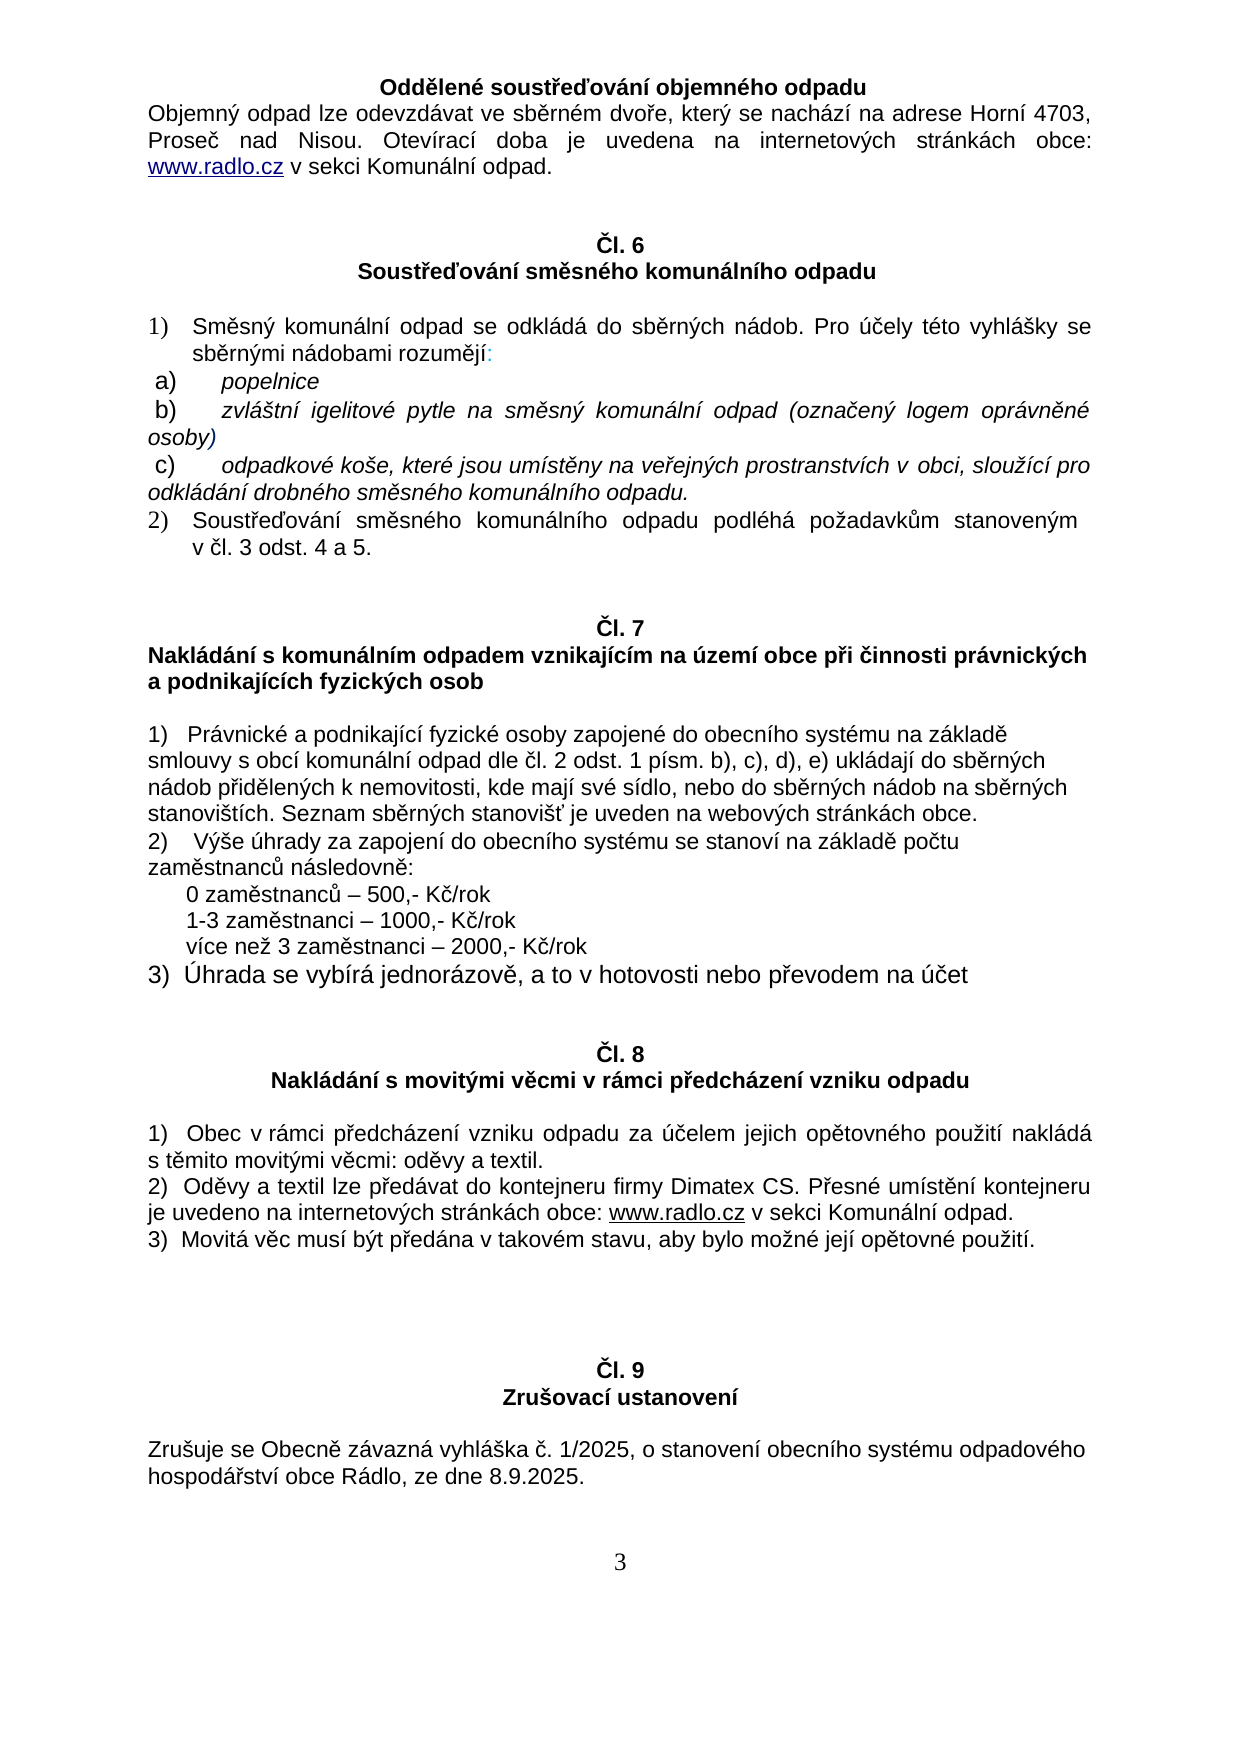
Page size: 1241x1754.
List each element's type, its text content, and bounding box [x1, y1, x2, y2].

text Zrušovací ustanovení [148, 1384, 1092, 1410]
list Soustřeďování směsného komunálního odpadu podléhá požadavkům stanoveným v čl. 3 odst. 4 a 5. [148, 505, 1092, 560]
text 3) Movitá věc musí být předána v takovém stavu, aby bylo možné její opětovné použití. [148, 1226, 1092, 1252]
list zvláštní igelitové pytle na směsný komunální odpad (označený logem oprávněné osoby) [148, 395, 1092, 450]
text více než 3 zaměstnanci – 2000,- Kč/rok [148, 933, 1092, 960]
text 2) Výše úhrady za zapojení do obecního systému se stanoví na základě počtu zaměstnanců následovně: [148, 828, 1092, 881]
subtitle Nakládání s movitými věcmi v rámci předcházení vzniku odpadu [148, 1067, 1092, 1094]
text Oddělené soustřeďování objemného odpadu [148, 74, 1092, 100]
text Čl. 8 [148, 1041, 1092, 1067]
text Zrušuje se Obecně závazná vyhláška č. 1/2025, o stanovení obecního systému odpadového hospodářství obce Rádlo, ze dne 8.9.2025. [148, 1436, 1092, 1489]
text Čl. 9 [148, 1357, 1092, 1384]
text 2) Oděvy a textil lze předávat do kontejneru firmy Dimatex CS. Přesné umístění kontejneru je uvedeno na internetových stránkách obce: www.radlo.cz v sekci Komunální odpad. [148, 1173, 1092, 1226]
text 1) Obec v rámci předcházení vzniku odpadu za účelem jejich opětovného použití nakládá s těmito movitými věcmi: oděvy a textil. [148, 1120, 1092, 1173]
text 3) Úhrada se vybírá jednorázově, a to v hotovosti nebo převodem na účet [148, 960, 1092, 988]
list popelnice [148, 366, 1092, 395]
text 1-3 zaměstnanci – 1000,- Kč/rok [148, 907, 1092, 933]
text Nakládání s komunálním odpadem vznikajícím na území obce při činnosti právnických a podnikajících fyzických osob [148, 642, 1092, 694]
text 0 zaměstnanců – 500,- Kč/rok [148, 881, 1092, 907]
text Objemný odpad lze odevzdávat ve sběrném dvoře, který se nachází na adrese Horní 4703, Proseč nad Nisou. Otevírací doba je uvedena na internetových stránkách obce: www.radlo.cz v sekci Komunální odpad. [148, 100, 1092, 179]
list Směsný komunální odpad se odkládá do sběrných nádob. Pro účely této vyhlášky se sběrnými nádobami rozumějí: [148, 311, 1092, 366]
text Čl. 7 [148, 615, 1092, 642]
text Soustřeďování směsného komunálního odpadu [148, 258, 1092, 285]
list odpadkové koše, které jsou umístěny na veřejných prostranstvích v obci, sloužící pro odkládání drobného směsného komunálního odpadu. [148, 450, 1092, 505]
text 1) Právnické a podnikající fyzické osoby zapojené do obecního systému na základě smlouvy s obcí komunální odpad dle čl. 2 odst. 1 písm. b), c), d), e) ukládají do sběrných nádob přidělených k nemovitosti, kde mají své sídlo, nebo do sběrných nádob na sběrných stanovištích. Seznam sběrných stanovišť je uveden na webových stránkách obce. [148, 721, 1092, 826]
text Čl. 6 [148, 232, 1092, 258]
